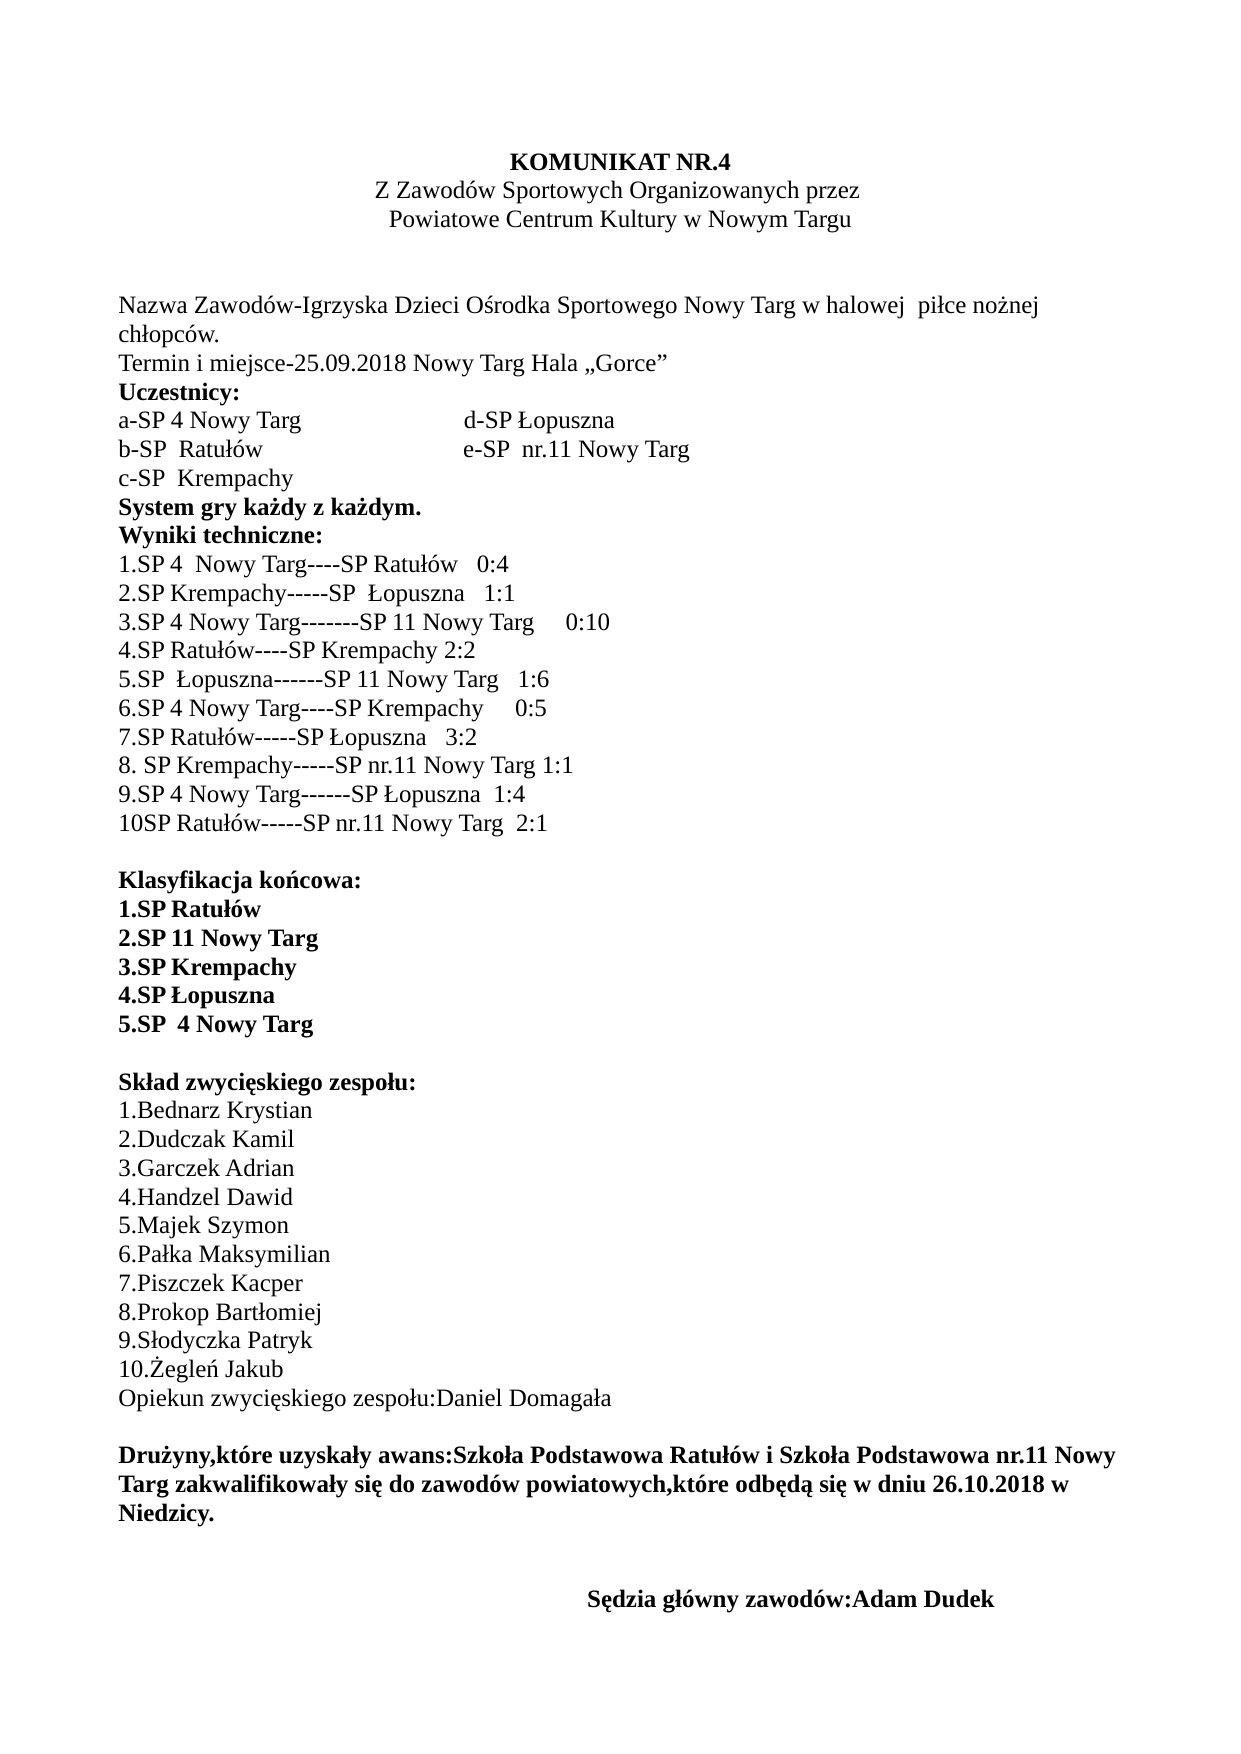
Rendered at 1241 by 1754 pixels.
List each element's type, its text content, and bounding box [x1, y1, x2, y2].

text Opiekun zwycięskiego zespołu:Daniel Domagała [118, 1383, 1122, 1412]
text Drużyny,które uzyskały awans:Szkoła Podstawowa Ratułów i Szkoła Podstawowa nr.11 Nowy Targ zakwalifikowały się do zawodów powiatowych,które odbędą się w dniu 26.10.2018 w Niedzicy. [118, 1441, 1122, 1527]
text 10.Żegleń Jakub [118, 1354, 1122, 1383]
text 6.SP 4 Nowy Targ----SP Krempachy 0:5 [118, 693, 1122, 722]
text 7.Piszczek Kacper [118, 1268, 1122, 1297]
text Wyniki techniczne: [118, 521, 1122, 549]
text 2.SP Krempachy-----SP Łopuszna 1:1 [118, 578, 1122, 607]
text 6.Pałka Maksymilian [118, 1239, 1122, 1268]
text 3.SP Krempachy [118, 952, 1122, 981]
text Skład zwycięskiego zespołu: [118, 1067, 1122, 1096]
text 7.SP Ratułów-----SP Łopuszna 3:2 [118, 722, 1122, 751]
text 3.Garczek Adrian [118, 1153, 1122, 1182]
text Sędzia główny zawodów:Adam Dudek [118, 1584, 1122, 1613]
text Klasyfikacja końcowa: [118, 866, 1122, 894]
text Termin i miejsce-25.09.2018 Nowy Targ Hala „Gorce” [118, 348, 1122, 377]
text a-SP 4 Nowy Targ d-SP Łopuszna [118, 406, 1122, 434]
text System gry każdy z każdym. [118, 492, 1122, 521]
text Powiatowe Centrum Kultury w Nowym Targu [118, 204, 1122, 233]
text 3.SP 4 Nowy Targ-------SP 11 Nowy Targ 0:10 [118, 607, 1122, 636]
text 4.SP Ratułów----SP Krempachy 2:2 [118, 636, 1122, 664]
text KOMUNIKAT NR.4 [118, 147, 1122, 176]
text 8. SP Krempachy-----SP nr.11 Nowy Targ 1:1 [118, 751, 1122, 779]
text 5.SP Łopuszna------SP 11 Nowy Targ 1:6 [118, 664, 1122, 693]
text Nazwa Zawodów-Igrzyska Dzieci Ośrodka Sportowego Nowy Targ w halowej piłce nożnej chłopców. [118, 291, 1122, 348]
text c-SP Krempachy [118, 463, 1122, 492]
text 1.Bednarz Krystian [118, 1096, 1122, 1124]
text 9.SP 4 Nowy Targ------SP Łopuszna 1:4 [118, 779, 1122, 808]
text 10SP Ratułów-----SP nr.11 Nowy Targ 2:1 [118, 808, 1122, 837]
text 2.SP 11 Nowy Targ [118, 923, 1122, 952]
text Uczestnicy: [118, 377, 1122, 406]
text 1.SP Ratułów [118, 894, 1122, 923]
text Z Zawodów Sportowych Organizowanych przez [118, 176, 1122, 204]
text 4.Handzel Dawid [118, 1182, 1122, 1211]
text b-SP Ratułów e-SP nr.11 Nowy Targ [118, 434, 1122, 463]
text 8.Prokop Bartłomiej [118, 1297, 1122, 1326]
text 2.Dudczak Kamil [118, 1124, 1122, 1153]
text 5.Majek Szymon [118, 1211, 1122, 1239]
text 4.SP Łopuszna [118, 981, 1122, 1009]
text 1.SP 4 Nowy Targ----SP Ratułów 0:4 [118, 549, 1122, 578]
text 5.SP 4 Nowy Targ [118, 1009, 1122, 1038]
text 9.Słodyczka Patryk [118, 1326, 1122, 1354]
